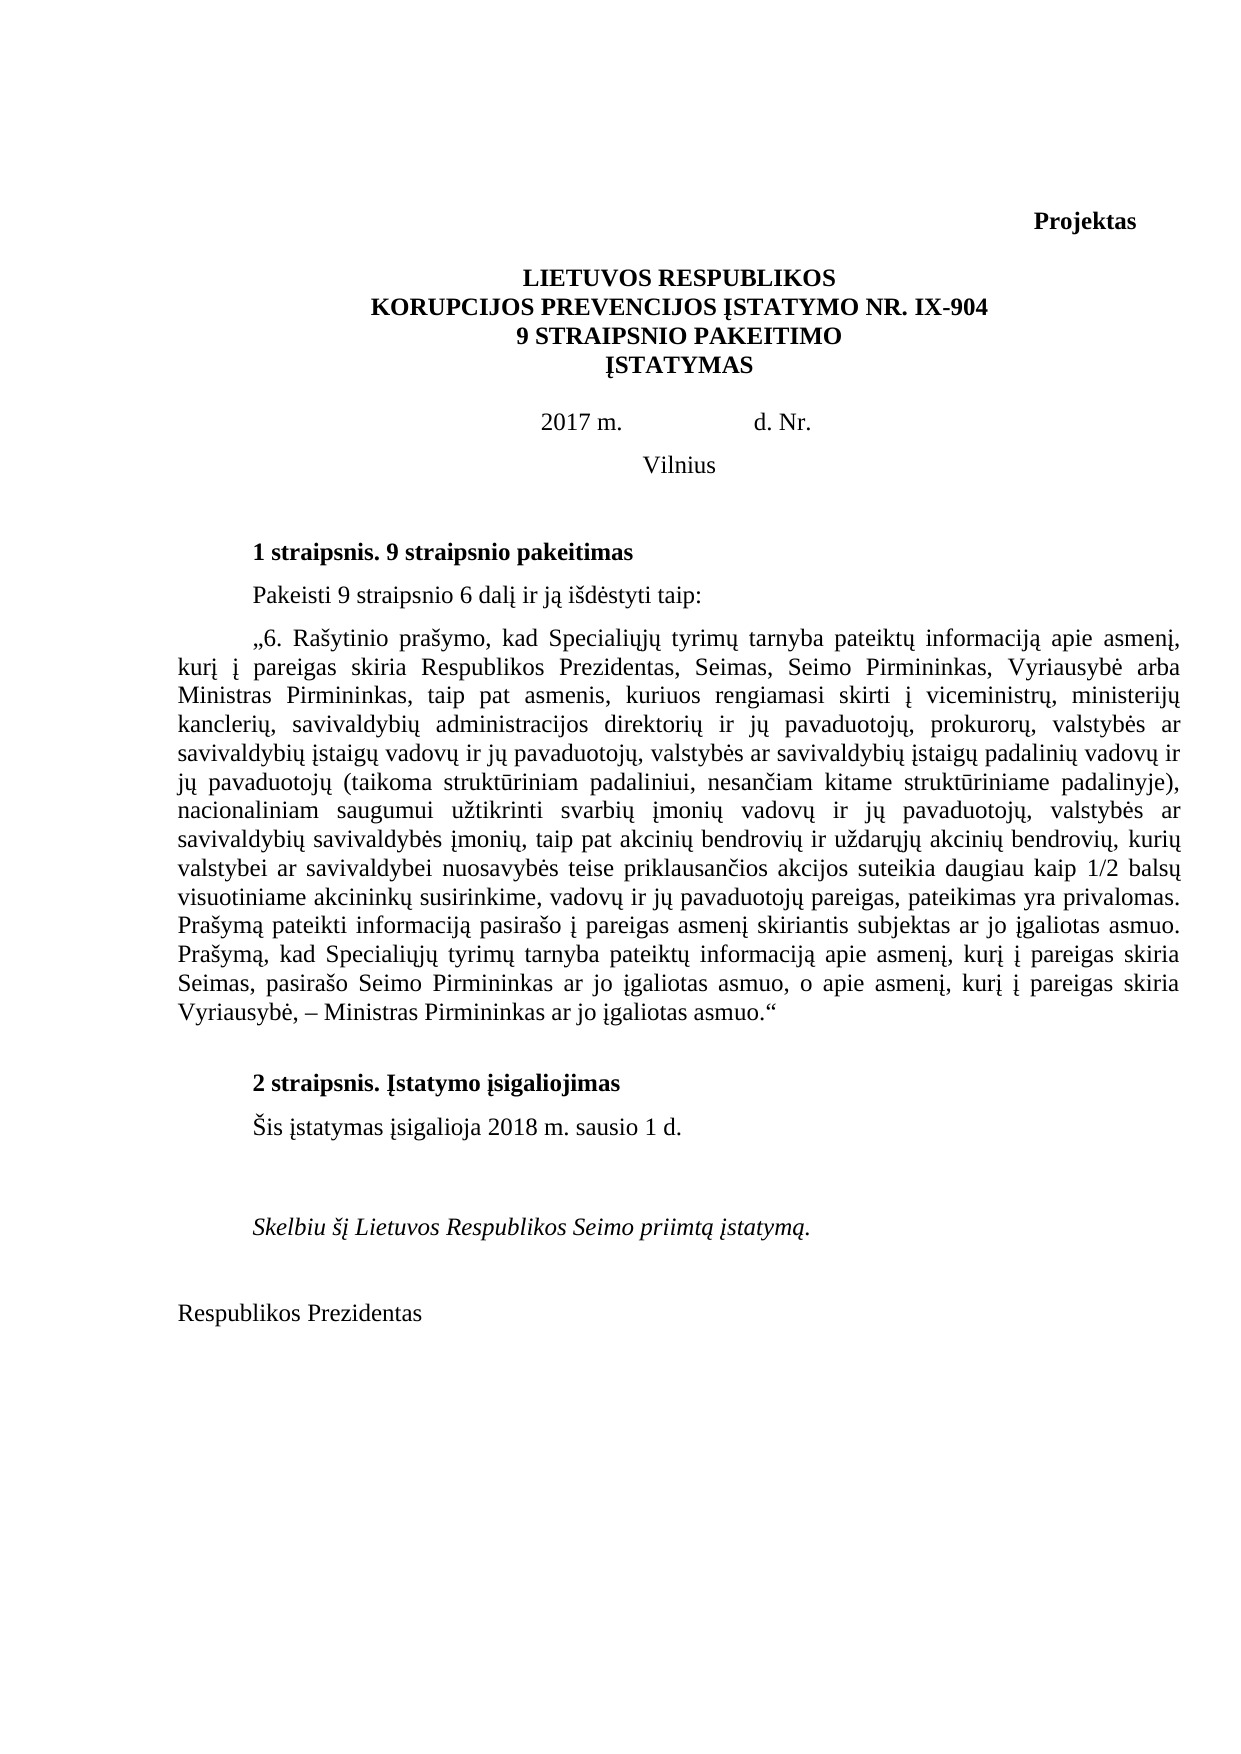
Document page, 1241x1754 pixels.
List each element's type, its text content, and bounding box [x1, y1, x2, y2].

text 2017 m. d. Nr. [177, 407, 1181, 436]
text LIETUVOS RESPUBLIKOS [177, 263, 1181, 292]
text Skelbiu šį Lietuvos Respublikos Seimo priimtą įstatymą. [177, 1212, 1181, 1241]
text Vilnius [177, 450, 1181, 479]
text 9 STRAIPSNIO PAKEITIMO [177, 321, 1181, 350]
text Respublikos Prezidentas [177, 1298, 1181, 1327]
text Šis įstatymas įsigalioja 2018 m. sausio 1 d. [177, 1112, 1181, 1140]
text 2 straipsnis. Įstatymo įsigaliojimas [177, 1068, 1181, 1097]
text 1 straipsnis. 9 straipsnio pakeitimas [177, 537, 1181, 565]
text KORUPCIJOS PREVENCIJOS ĮSTATYMO NR. IX-904 [177, 292, 1181, 321]
text Projektas [717, 206, 1181, 235]
text Pakeisti 9 straipsnio 6 dalį ir ją išdėstyti taip: [177, 580, 1181, 608]
text ĮSTATYMAS [177, 350, 1181, 378]
text „6. Rašytinio prašymo, kad Specialiųjų tyrimų tarnyba pateiktų informaciją apie asmenį, kurį į pareigas skiria Respublikos Prezidentas, Seimas, Seimo Pirmininkas, Vyriausybė arba Ministras Pirmininkas, taip pat asmenis, kuriuos rengiamasi skirti į viceministrų, ministerijų kanclerių, savivaldybių administracijos direktorių ir jų pavaduotojų, prokurorų, valstybės ar savivaldybių įstaigų vadovų ir jų pavaduotojų, valstybės ar savivaldybių įstaigų padalinių vadovų ir jų pavaduotojų (taikoma struktūriniam padaliniui, nesančiam kitame struktūriniame padalinyje), nacionaliniam saugumui užtikrinti svarbių įmonių vadovų ir jų pavaduotojų, valstybės ar savivaldybių savivaldybės įmonių, taip pat akcinių bendrovių ir uždarųjų akcinių bendrovių, kurių valstybei ar savivaldybei nuosavybės teise priklausančios akcijos suteikia daugiau kaip 1/2 balsų visuotiniame akcininkų susirinkime, vadovų ir jų pavaduotojų pareigas, pateikimas yra privalomas. Prašymą pateikti informaciją pasirašo į pareigas asmenį skiriantis subjektas ar jo įgaliotas asmuo. Prašymą, kad Specialiųjų tyrimų tarnyba pateiktų informaciją apie asmenį, kurį į pareigas skiria Seimas, pasirašo Seimo Pirmininkas ar jo įgaliotas asmuo, o apie asmenį, kurį į pareigas skiria Vyriausybė, – Ministras Pirmininkas ar jo įgaliotas asmuo.“ [177, 623, 1181, 1025]
